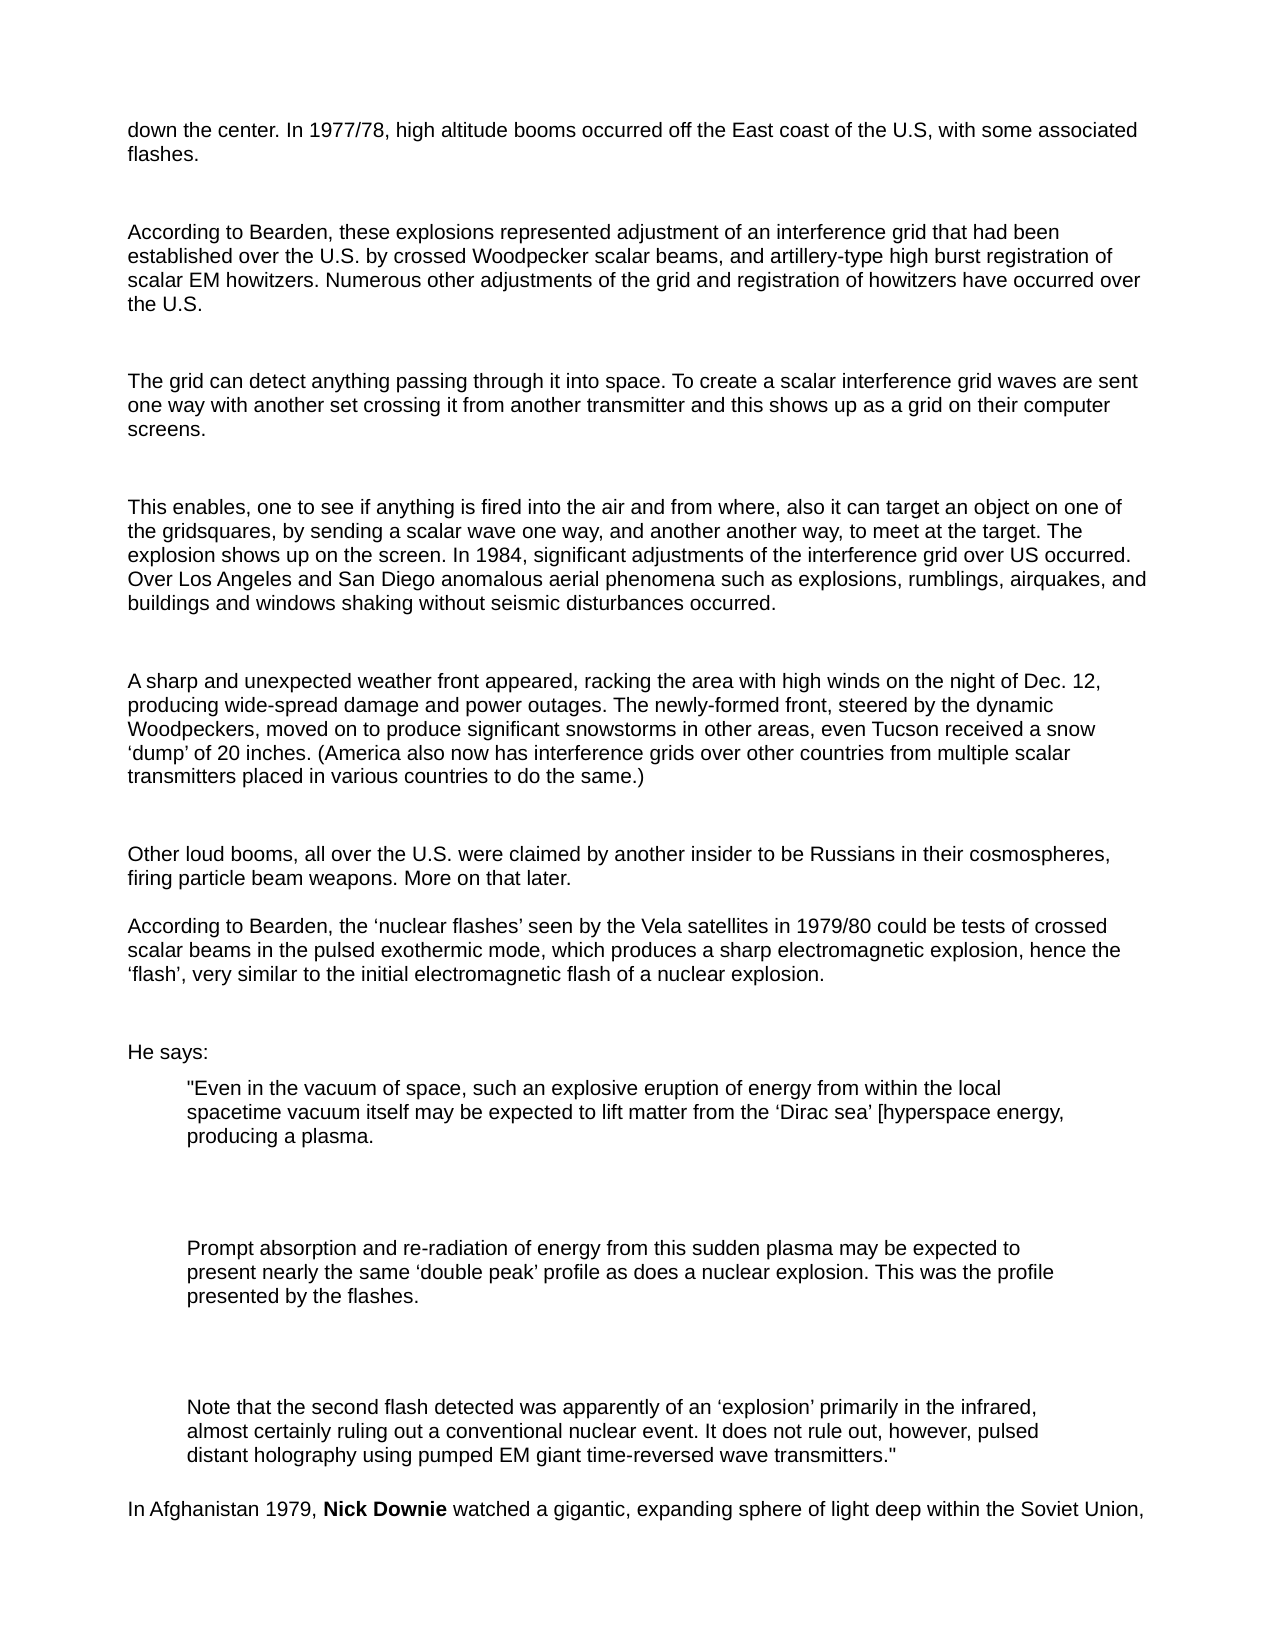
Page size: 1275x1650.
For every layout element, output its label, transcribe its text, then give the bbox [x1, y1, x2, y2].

text In Afghanistan 1979, Nick Downie watched a gigantic, expanding sphere of light deep within the Soviet Union, [127, 1497, 1154, 1521]
text He says: [127, 1039, 1154, 1063]
text Other loud booms, all over the U.S. were claimed by another insider to be Russians in their cosmospheres, firing particle beam weapons. More on that later. According to Bearden, the ‘nuclear flashes’ seen by the Vela satellites in 1979/80 could be tests of crossed scalar beams in the pulsed exothermic mode, which produces a sharp electromagnetic explosion, hence the ‘flash’, very similar to the initial electromagnetic flash of a nuclear explosion. [127, 842, 1154, 986]
text A sharp and unexpected weather front appeared, racking the area with high winds on the night of Dec. 12, producing wide-spread damage and power outages. The newly-formed front, steered by the dynamic Woodpeckers, moved on to produce significant snowstorms in other areas, even Tucson received a snow ‘dump’ of 20 inches. (America also now has interference grids over other countries from multiple scalar transmitters placed in various countries to do the same.) [127, 668, 1154, 788]
text down the center. In 1977/78, high altitude booms occurred off the East coast of the U.S, with some associated flashes. [127, 118, 1154, 166]
text "Even in the vacuum of space, such an explosive eruption of energy from within the local spacetime vacuum itself may be expected to lift matter from the ‘Dirac sea’ [hyperspace energy, producing a plasma. [187, 1076, 1095, 1148]
text Note that the second flash detected was apparently of an ‘explosion’ primarily in the infrared, almost certainly ruling out a conventional nuclear event. It does not rule out, however, pulsed distant holography using pumped EM giant time-reversed wave transmitters." [187, 1395, 1095, 1467]
text According to Bearden, these explosions represented adjustment of an interference grid that had been established over the U.S. by crossed Woodpecker scalar beams, and artillery-type high burst registration of scalar EM howitzers. Numerous other adjustments of the grid and registration of howitzers have occurred over the U.S. [127, 220, 1154, 316]
text Prompt absorption and re-radiation of energy from this sudden plasma may be expected to present nearly the same ‘double peak’ profile as does a nuclear explosion. This was the profile presented by the flashes. [187, 1236, 1095, 1307]
text The grid can detect anything passing through it into space. To create a scalar interference grid waves are sent one way with another set crossing it from another transmitter and this shows up as a grid on their computer screens. [127, 369, 1154, 441]
text This enables, one to see if anything is fired into the air and from where, also it can target an object on one of the gridsquares, by sending a scalar wave one way, and another another way, to meet at the target. The explosion shows up on the screen. In 1984, significant adjustments of the interference grid over US occurred. Over Los Angeles and San Diego anomalous aerial phenomena such as explosions, rumblings, airquakes, and buildings and windows shaking without seismic disturbances occurred. [127, 495, 1154, 615]
